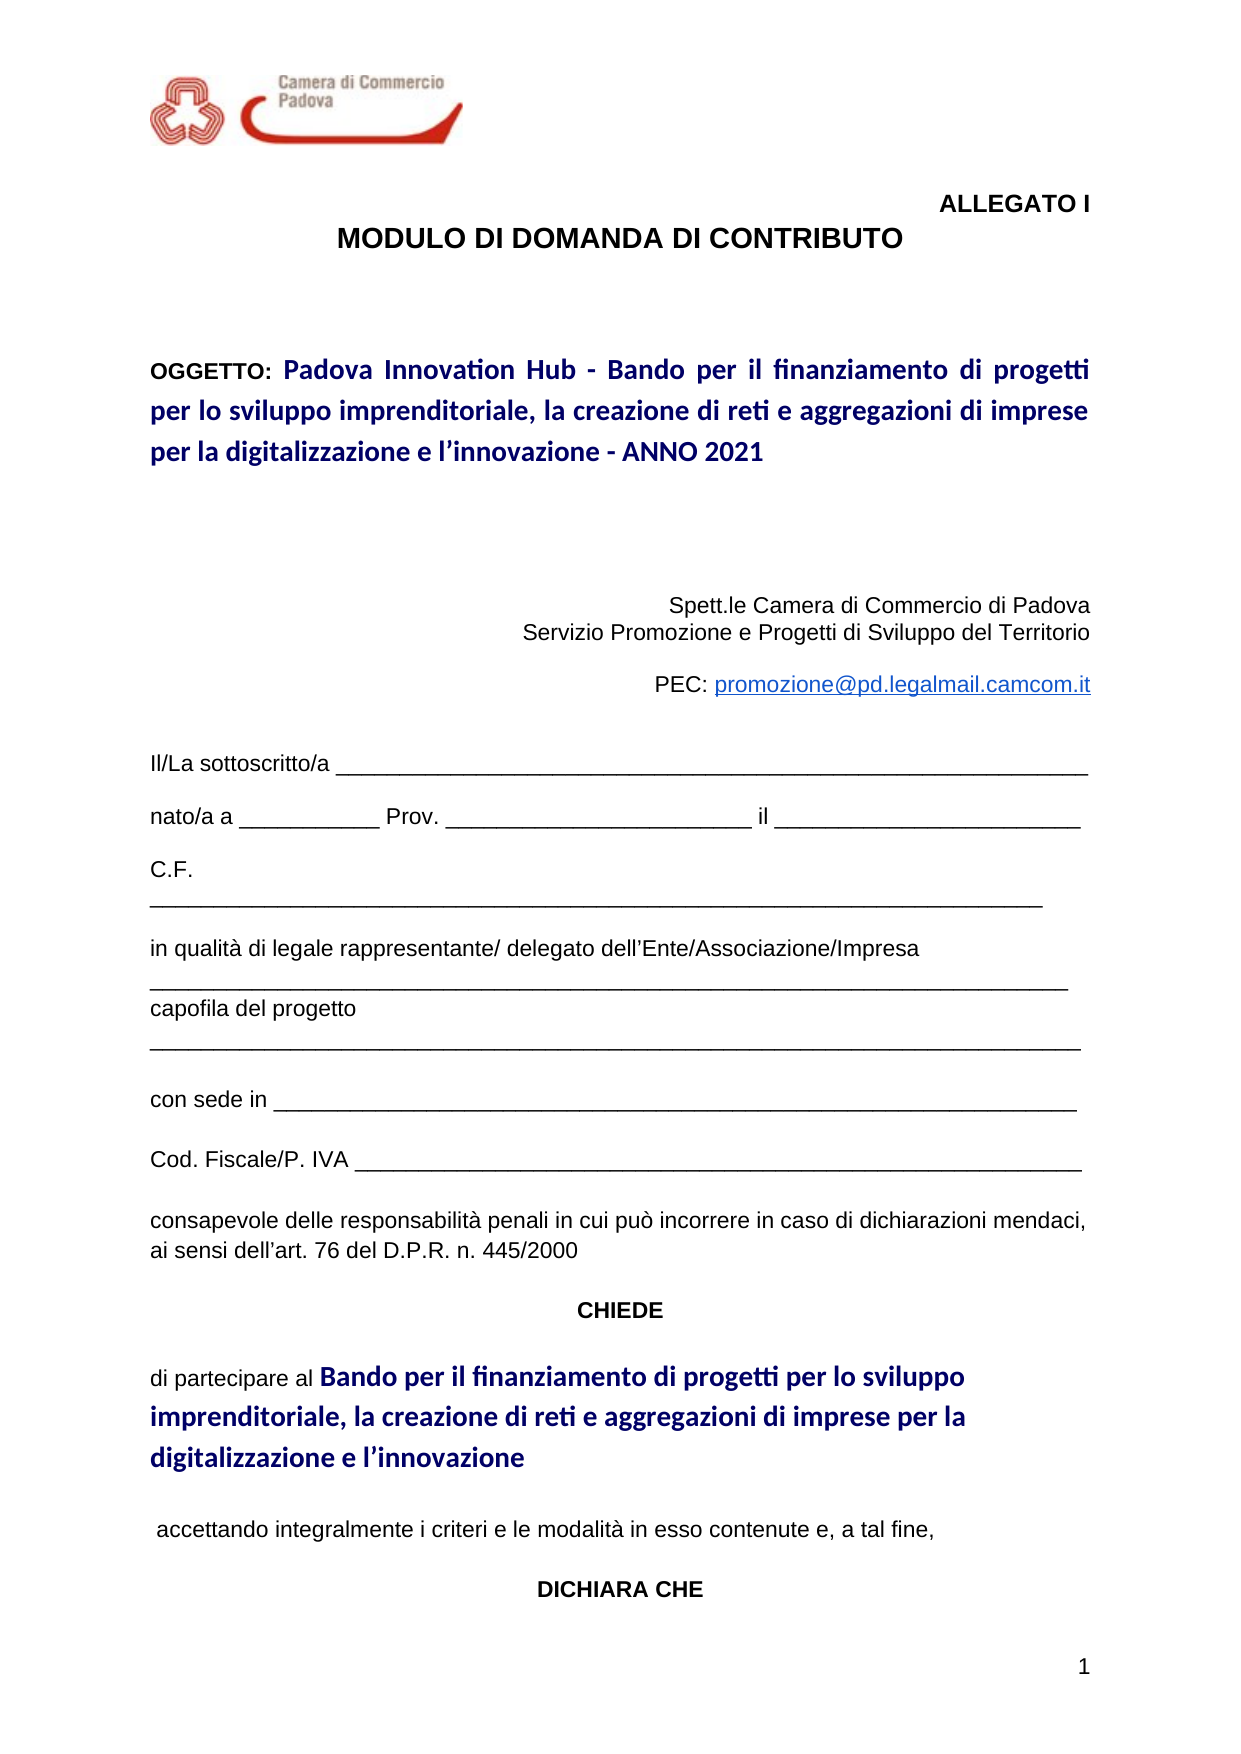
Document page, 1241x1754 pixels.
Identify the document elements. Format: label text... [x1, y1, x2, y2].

text CHIEDE [150, 1297, 1090, 1323]
text ALLEGATO I [150, 188, 1090, 217]
text PEC: promozione@pd.legalmail.camcom.it [150, 671, 1090, 697]
text con sede in _______________________________________________________________ [150, 1086, 1090, 1112]
text _________________________________________________________________________ [150, 1025, 1090, 1052]
text MODULO DI DOMANDA DI CONTRIBUTO [150, 222, 1090, 255]
text Il/La sottoscritto/a ___________________________________________________________ [150, 750, 1090, 777]
text Servizio Promozione e Progetti di Sviluppo del Territorio [150, 618, 1090, 645]
text C.F. ______________________________________________________________________ [150, 856, 1090, 908]
text DICHIARA CHE [150, 1576, 1090, 1603]
text Cod. Fiscale/P. IVA _________________________________________________________ [150, 1146, 1090, 1172]
text Spett.le Camera di Commercio di Padova [150, 592, 1090, 618]
text accettando integralmente i criteri e le modalità in esso contenute e, a tal fine, [150, 1516, 1090, 1542]
picture [150, 75, 463, 146]
text nato/a a ___________ Prov. ________________________ il ________________________ [150, 803, 1090, 829]
text OGGETTO: Padova Innovation Hub - Bando per il finanziamento di progetti per lo sviluppo imprenditoriale, la creazione di reti e aggregazioni di imprese per la digitalizzazione e l’innovazione - ANNO 2021 [150, 351, 1090, 468]
text capofila del progetto [150, 995, 1090, 1021]
text in qualità di legale rappresentante/ delegato dell’Ente/Associazione/Impresa [150, 935, 1090, 961]
text di partecipare al Bando per il finanziamento di progetti per lo sviluppo imprenditoriale, la creazione di reti e aggregazioni di imprese per la digitalizzazione e l’innovazione [150, 1358, 1090, 1475]
text consapevole delle responsabilità penali in cui può incorrere in caso di dichiarazioni mendaci, ai sensi dell’art. 76 del D.P.R. n. 445/2000 [150, 1207, 1090, 1263]
text ________________________________________________________________________ [150, 965, 1090, 991]
